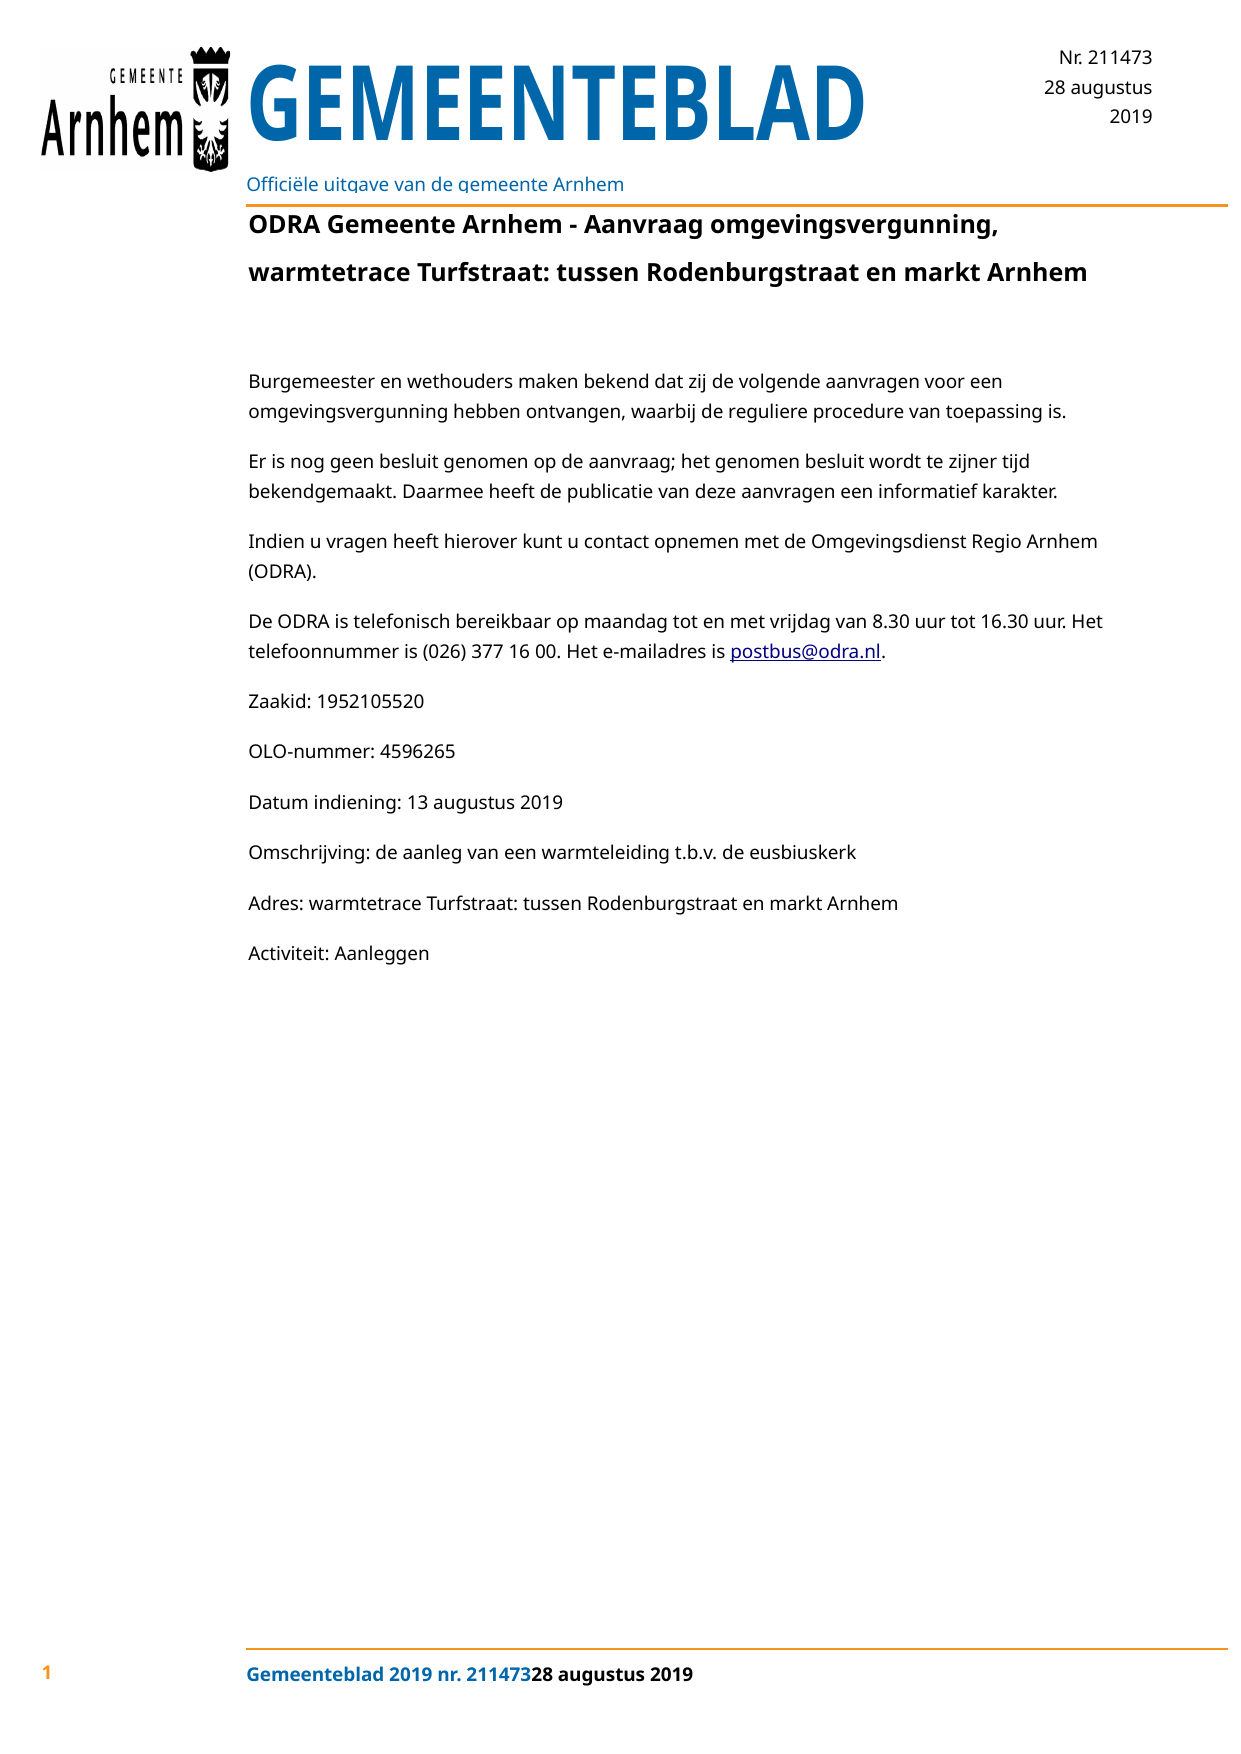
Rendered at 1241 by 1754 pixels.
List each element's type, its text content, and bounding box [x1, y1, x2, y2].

text Adres: warmtetrace Turfstraat: tussen Rodenburgstraat en markt Arnhem [248, 890, 1152, 916]
picture [41, 47, 231, 172]
text Er is nog geen besluit genomen op de aanvraag; het genomen besluit wordt te zijner tijd bekendgemaakt. Daarmee heeft de publicatie van deze aanvragen een informatief karakter. [248, 448, 1152, 504]
text Omschrijving: de aanleg van een warmteleiding t.b.v. de eusbiuskerk [248, 839, 1152, 865]
text Activiteit: Aanleggen [248, 940, 1152, 966]
text De ODRA is telefonisch bereikbaar op maandag tot en met vrijdag van 8.30 uur tot 16.30 uur. Het telefoonnummer is (026) 377 16 00. Het e-mailadres is postbus@odra.nl. [248, 608, 1152, 664]
text OLO-nummer: 4596265 [248, 739, 1152, 764]
text Zaakid: 1952105520 [248, 688, 1152, 714]
text Indien u vragen heeft hierover kunt u contact opnemen met de Omgevingsdienst Regio Arnhem (ODRA). [248, 528, 1152, 584]
text ODRA Gemeente Arnhem - Aanvraag omgevingsvergunning, warmtetrace Turfstraat: tussen Rodenburgstraat en markt Arnhem [248, 207, 1152, 288]
text Burgemeester en wethouders maken bekend dat zij de volgende aanvragen voor een omgevingsvergunning hebben ontvangen, waarbij de reguliere procedure van toepassing is. [248, 368, 1152, 424]
text Datum indiening: 13 augustus 2019 [248, 789, 1152, 815]
